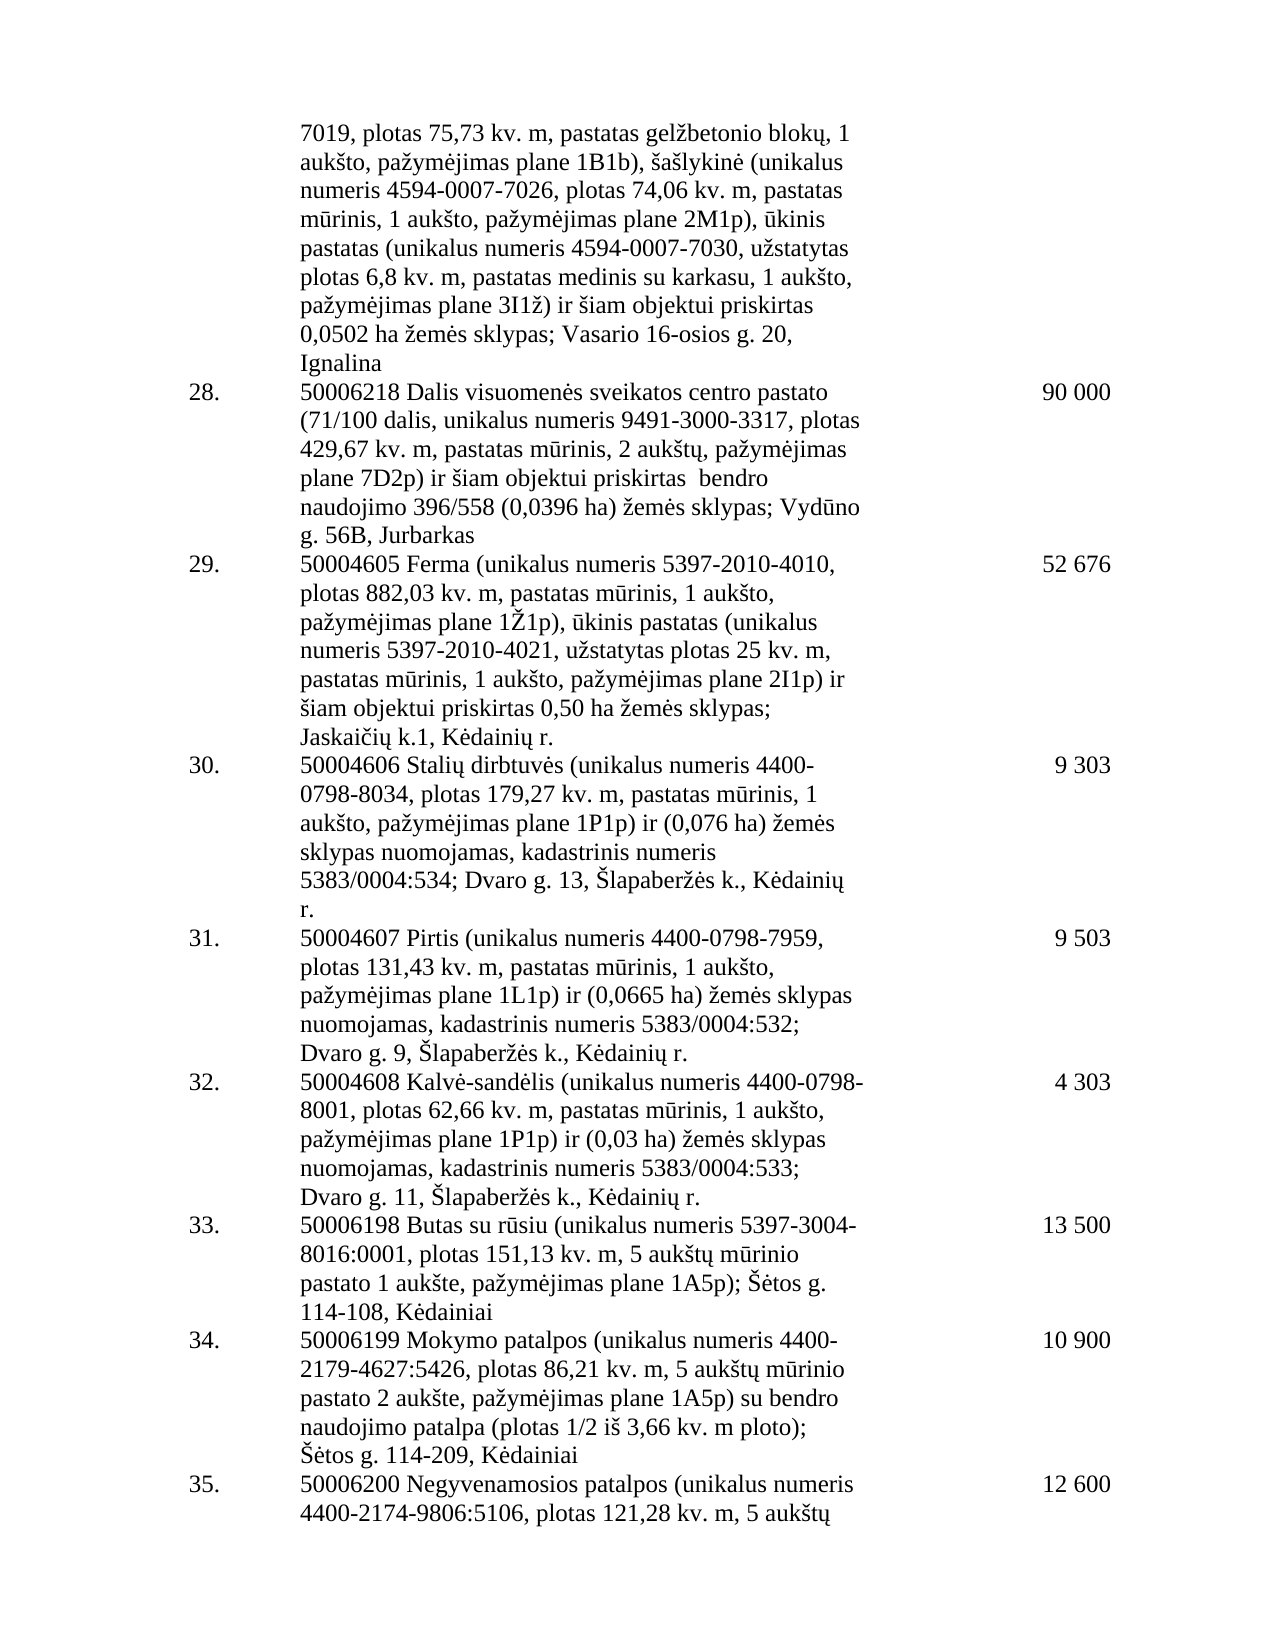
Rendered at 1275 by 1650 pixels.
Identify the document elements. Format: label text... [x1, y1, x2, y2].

table_cell 32. [177, 1067, 288, 1211]
table_cell 50006198 Butas su rūsiu (unikalus numeris 5397-3004-8016:0001, plotas 151,13 kv. m, 5 aukštų mūrinio pastato 1 aukšte, pažymėjimas plane 1A5p); Šėtos g. 114-108, Kėdainiai [289, 1211, 876, 1326]
table_cell 13 500 [876, 1211, 1122, 1326]
table_cell 52 676 [876, 549, 1122, 751]
table_cell 31. [177, 923, 288, 1067]
table_cell 35. [177, 1469, 288, 1527]
table_cell 30. [177, 751, 288, 923]
table_cell 7019, plotas 75,73 kv. m, pastatas gelžbetonio blokų, 1 aukšto, pažymėjimas plane 1B1b), šašlykinė (unikalus numeris 4594-0007-7026, plotas 74,06 kv. m, pastatas mūrinis, 1 aukšto, pažymėjimas plane 2M1p), ūkinis pastatas (unikalus numeris 4594-0007-7030, užstatytas plotas 6,8 kv. m, pastatas medinis su karkasu, 1 aukšto, pažymėjimas plane 3I1ž) ir šiam objektui priskirtas 0,0502 ha žemės sklypas; Vasario 16-osios g. 20, Ignalina [289, 118, 876, 377]
table_cell 4 303 [876, 1067, 1122, 1211]
table_cell 50004606 Stalių dirbtuvės (unikalus numeris 4400-0798-8034, plotas 179,27 kv. m, pastatas mūrinis, 1 aukšto, pažymėjimas plane 1P1p) ir (0,076 ha) žemės sklypas nuomojamas, kadastrinis numeris 5383/0004:534; Dvaro g. 13, Šlapaberžės k., Kėdainių r. [289, 751, 876, 923]
table_cell [177, 118, 288, 377]
table_cell 10 900 [876, 1326, 1122, 1469]
table_cell 9 503 [876, 923, 1122, 1067]
table_cell 28. [177, 377, 288, 549]
table_cell 50006199 Mokymo patalpos (unikalus numeris 4400-2179-4627:5426, plotas 86,21 kv. m, 5 aukštų mūrinio pastato 2 aukšte, pažymėjimas plane 1A5p) su bendro naudojimo patalpa (plotas 1/2 iš 3,66 kv. m ploto); Šėtos g. 114-209, Kėdainiai [289, 1326, 876, 1469]
table_cell 50004607 Pirtis (unikalus numeris 4400-0798-7959, plotas 131,43 kv. m, pastatas mūrinis, 1 aukšto, pažymėjimas plane 1L1p) ir (0,0665 ha) žemės sklypas nuomojamas, kadastrinis numeris 5383/0004:532; Dvaro g. 9, Šlapaberžės k., Kėdainių r. [289, 923, 876, 1067]
table_cell 9 303 [876, 751, 1122, 923]
table_cell 90 000 [876, 377, 1122, 549]
table_cell 34. [177, 1326, 288, 1469]
table_cell 29. [177, 549, 288, 751]
table_cell 50004608 Kalvė-sandėlis (unikalus numeris 4400-0798-8001, plotas 62,66 kv. m, pastatas mūrinis, 1 aukšto, pažymėjimas plane 1P1p) ir (0,03 ha) žemės sklypas nuomojamas, kadastrinis numeris 5383/0004:533; Dvaro g. 11, Šlapaberžės k., Kėdainių r. [289, 1067, 876, 1211]
table_cell [876, 118, 1122, 377]
table_cell 12 600 [876, 1469, 1122, 1527]
table_cell 50006200 Negyvenamosios patalpos (unikalus numeris 4400-2174-9806:5106, plotas 121,28 kv. m, 5 aukštų [289, 1469, 876, 1527]
table_cell 50004605 Ferma (unikalus numeris 5397-2010-4010, plotas 882,03 kv. m, pastatas mūrinis, 1 aukšto, pažymėjimas plane 1Ž1p), ūkinis pastatas (unikalus numeris 5397-2010-4021, užstatytas plotas 25 kv. m, pastatas mūrinis, 1 aukšto, pažymėjimas plane 2I1p) ir šiam objektui priskirtas 0,50 ha žemės sklypas; Jaskaičių k.1, Kėdainių r. [289, 549, 876, 751]
table_cell 33. [177, 1211, 288, 1326]
table_cell 50006218 Dalis visuomenės sveikatos centro pastato (71/100 dalis, unikalus numeris 9491-3000-3317, plotas 429,67 kv. m, pastatas mūrinis, 2 aukštų, pažymėjimas plane 7D2p) ir šiam objektui priskirtas bendro naudojimo 396/558 (0,0396 ha) žemės sklypas; Vydūno g. 56B, Jurbarkas [289, 377, 876, 549]
